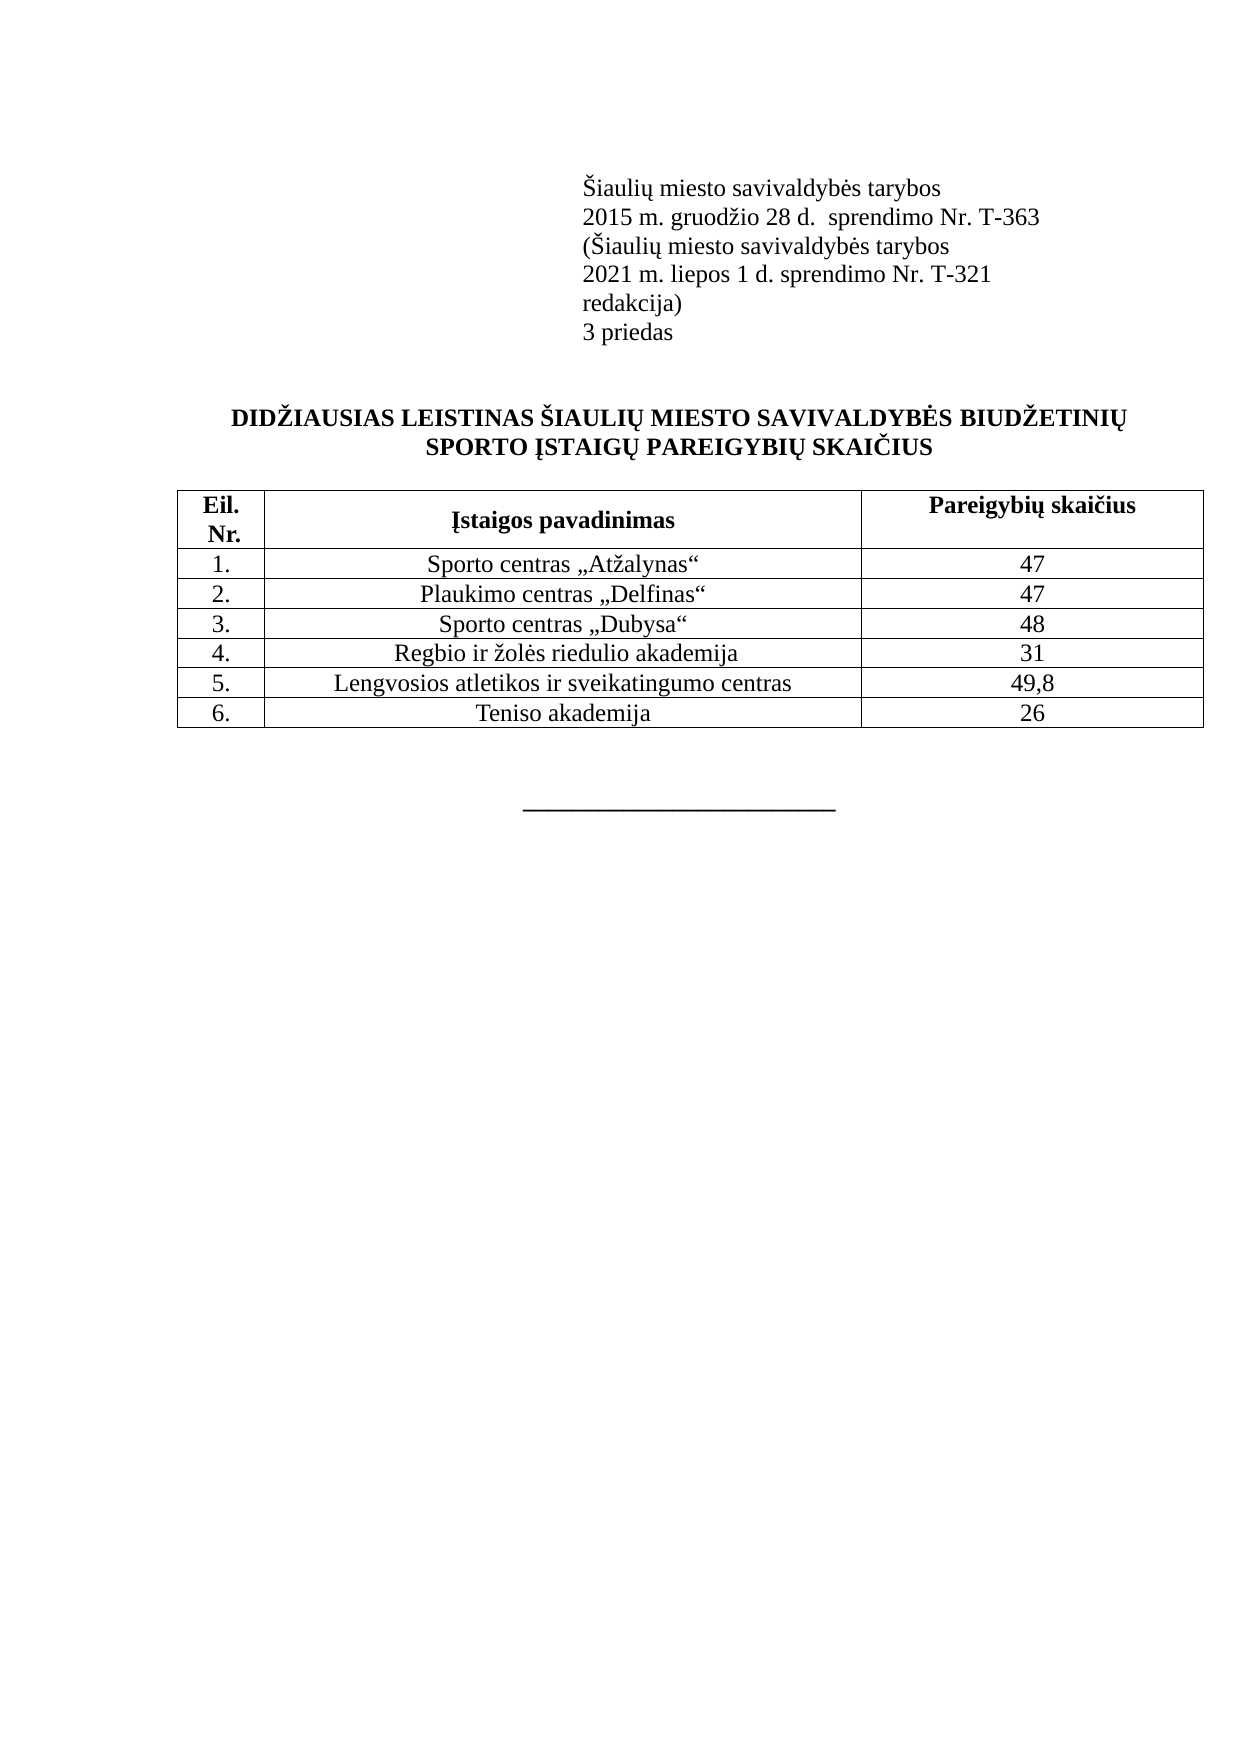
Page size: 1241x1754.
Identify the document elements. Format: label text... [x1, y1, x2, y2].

table_cell 47 [862, 579, 1203, 608]
table_cell 31 [862, 639, 1203, 667]
text (Šiaulių miesto savivaldybės tarybos [447, 231, 1181, 259]
table_cell 1. [178, 549, 264, 578]
text redakcija) [447, 288, 1181, 317]
table_cell Plaukimo centras „Delfinas“ [265, 579, 861, 608]
text 2015 m. gruodžio 28 d. sprendimo Nr. T-363 [447, 202, 1181, 231]
text 3 priedas [493, 317, 1181, 346]
table_header Įstaigos pavadinimas [265, 491, 861, 548]
table_cell Lengvosios atletikos ir sveikatingumo centras [265, 668, 861, 697]
table_cell 49,8 [862, 668, 1203, 697]
table_header Pareigybių skaičius [862, 491, 1203, 548]
text Šiaulių miesto savivaldybės tarybos [447, 173, 1181, 202]
table_cell 6. [178, 698, 264, 727]
table_cell 47 [862, 549, 1203, 578]
table_cell Sporto centras „Dubysa“ [265, 609, 861, 637]
table_cell Teniso akademija [265, 698, 861, 727]
table_cell Regbio ir žolės riedulio akademija [265, 639, 861, 667]
text _________________________ [177, 785, 1181, 814]
table_cell 5. [178, 668, 264, 697]
table_cell 4. [178, 639, 264, 667]
table_cell 2. [178, 579, 264, 608]
table_cell 26 [862, 698, 1203, 727]
text 2021 m. liepos 1 d. sprendimo Nr. T-321 [447, 259, 1181, 288]
table_header Eil. Nr. [178, 491, 264, 548]
text DIDŽIAUSIAS LEISTINAS ŠIAULIŲ MIESTO SAVIVALDYBĖS BIUDŽETINIŲ SPORTO ĮSTAIGŲ PAREIGYBIŲ SKAIČIUS [177, 403, 1181, 461]
table_cell Sporto centras „Atžalynas“ [265, 549, 861, 578]
table_cell 3. [178, 609, 264, 637]
table_cell 48 [862, 609, 1203, 637]
